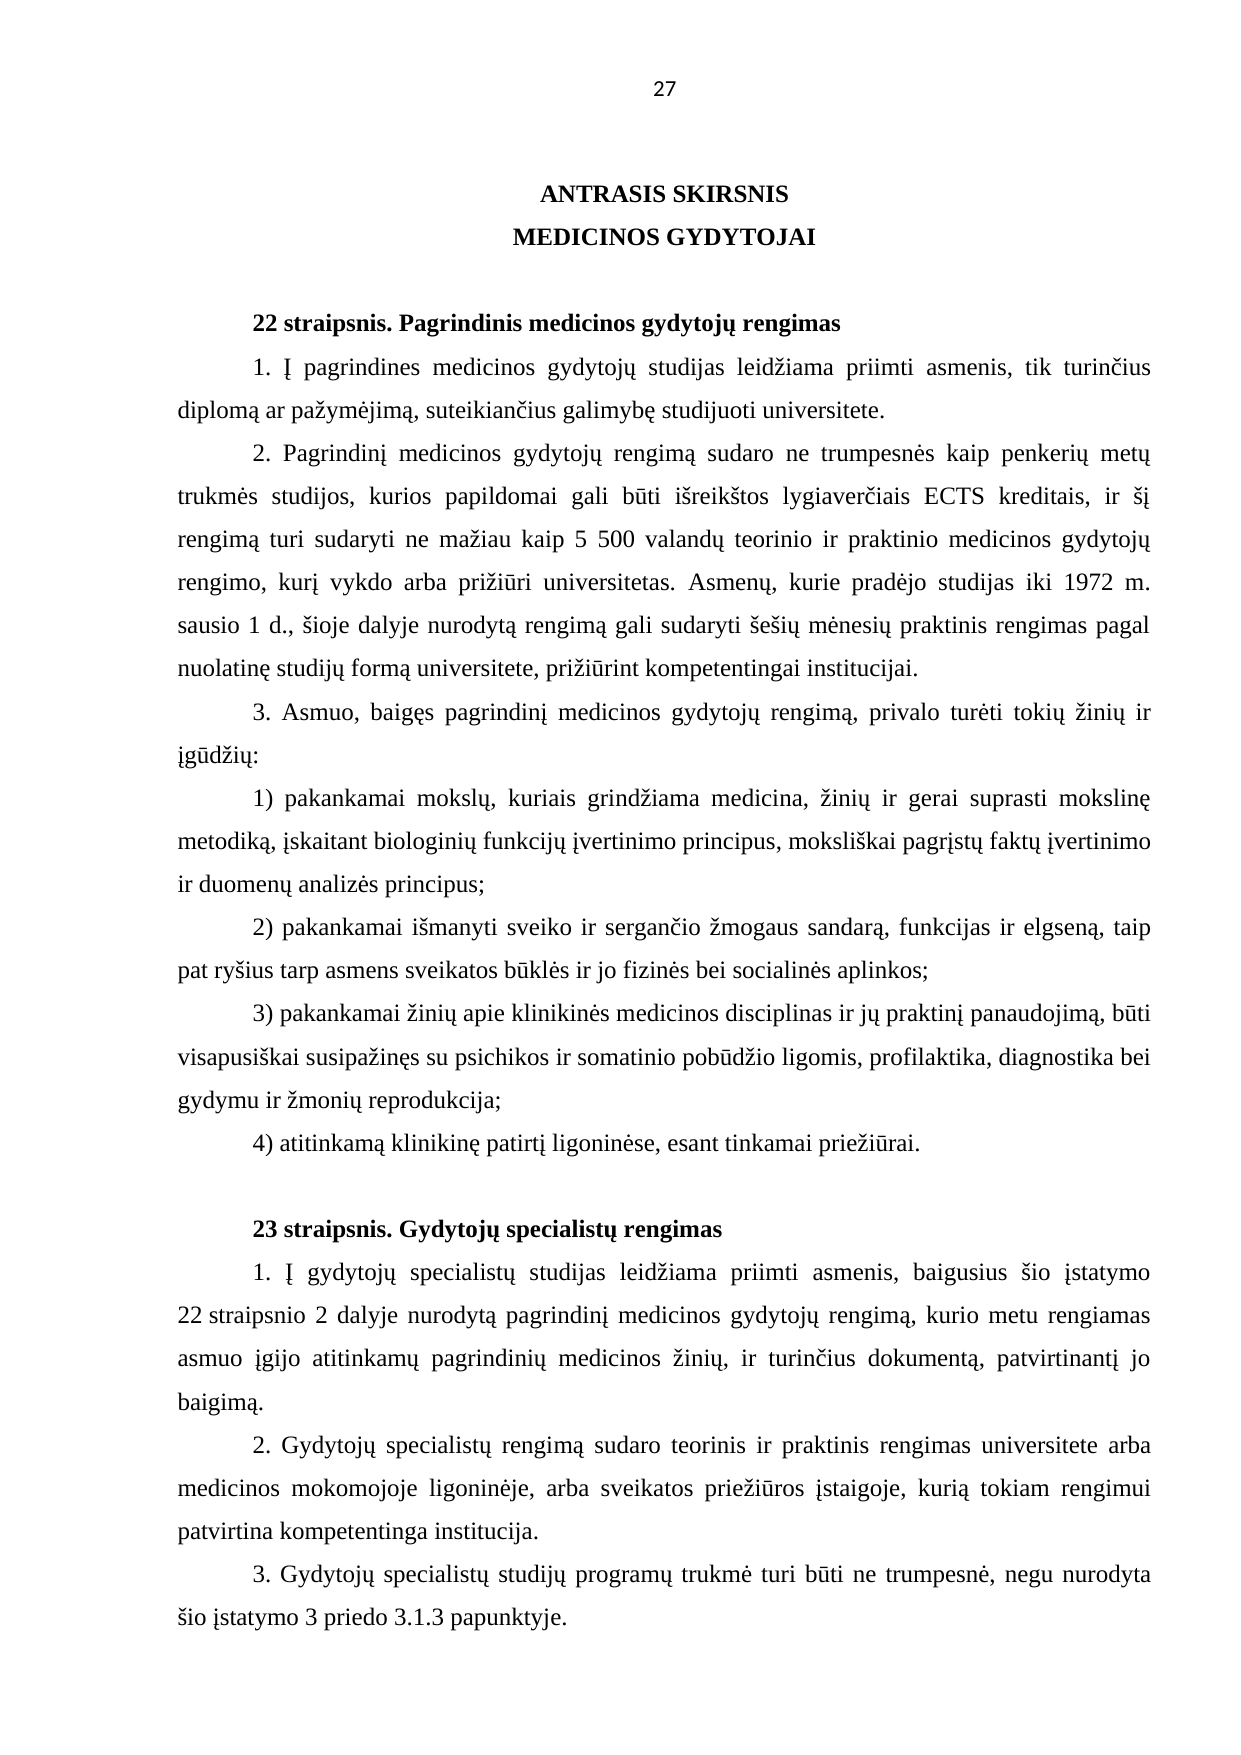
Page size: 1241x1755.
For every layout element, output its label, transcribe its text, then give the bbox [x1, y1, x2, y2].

text 3. Gydytojų specialistų studijų programų trukmė turi būti ne trumpesnė, negu nurodyta šio įstatymo 3 priedo 3.1.3 papunktyje. [177, 1559, 1152, 1631]
text MEDICINOS GYDYTOJAI [177, 222, 1152, 251]
text 22 straipsnis. Pagrindinis medicinos gydytojų rengimas [177, 308, 1152, 337]
text 3. Asmuo, baigęs pagrindinį medicinos gydytojų rengimą, privalo turėti tokių žinių ir įgūdžių: [177, 697, 1152, 768]
text 1. Į pagrindines medicinos gydytojų studijas leidžiama priimti asmenis, tik turinčius diplomą ar pažymėjimą, suteikiančius galimybę studijuoti universitete. [177, 352, 1152, 423]
text 3) pakankamai žinių apie klinikinės medicinos disciplinas ir jų praktinį panaudojimą, būti visapusiškai susipažinęs su psichikos ir somatinio pobūdžio ligomis, profilaktika, diagnostika bei gydymu ir žmonių reprodukcija; [177, 998, 1152, 1113]
text 23 straipsnis. Gydytojų specialistų rengimas [177, 1214, 1152, 1243]
text 1) pakankamai mokslų, kuriais grindžiama medicina, žinių ir gerai suprasti mokslinę metodiką, įskaitant biologinių funkcijų įvertinimo principus, moksliškai pagrįstų faktų įvertinimo ir duomenų analizės principus; [177, 783, 1152, 898]
text 4) atitinkamą klinikinę patirtį ligoninėse, esant tinkamai priežiūrai. [177, 1128, 1152, 1157]
text ANTRASIS SKIRSNIS [177, 179, 1152, 208]
text 1. Į gydytojų specialistų studijas leidžiama priimti asmenis, baigusius šio įstatymo 22 straipsnio 2 dalyje nurodytą pagrindinį medicinos gydytojų rengimą, kurio metu rengiamas asmuo įgijo atitinkamų pagrindinių medicinos žinių, ir turinčius dokumentą, patvirtinantį jo baigimą. [177, 1257, 1152, 1415]
text 2. Pagrindinį medicinos gydytojų rengimą sudaro ne trumpesnės kaip penkerių metų trukmės studijos, kurios papildomai gali būti išreikštos lygiaverčiais ECTS kreditais, ir šį rengimą turi sudaryti ne mažiau kaip 5 500 valandų teorinio ir praktinio medicinos gydytojų rengimo, kurį vykdo arba prižiūri universitetas. Asmenų, kurie pradėjo studijas iki 1972 m. sausio 1 d., šioje dalyje nurodytą rengimą gali sudaryti šešių mėnesių praktinis rengimas pagal nuolatinę studijų formą universitete, prižiūrint kompetentingai institucijai. [177, 438, 1152, 682]
text 2. Gydytojų specialistų rengimą sudaro teorinis ir praktinis rengimas universitete arba medicinos mokomojoje ligoninėje, arba sveikatos priežiūros įstaigoje, kurią tokiam rengimui patvirtina kompetentinga institucija. [177, 1430, 1152, 1545]
text 2) pakankamai išmanyti sveiko ir sergančio žmogaus sandarą, funkcijas ir elgseną, taip pat ryšius tarp asmens sveikatos būklės ir jo fizinės bei socialinės aplinkos; [177, 912, 1152, 984]
